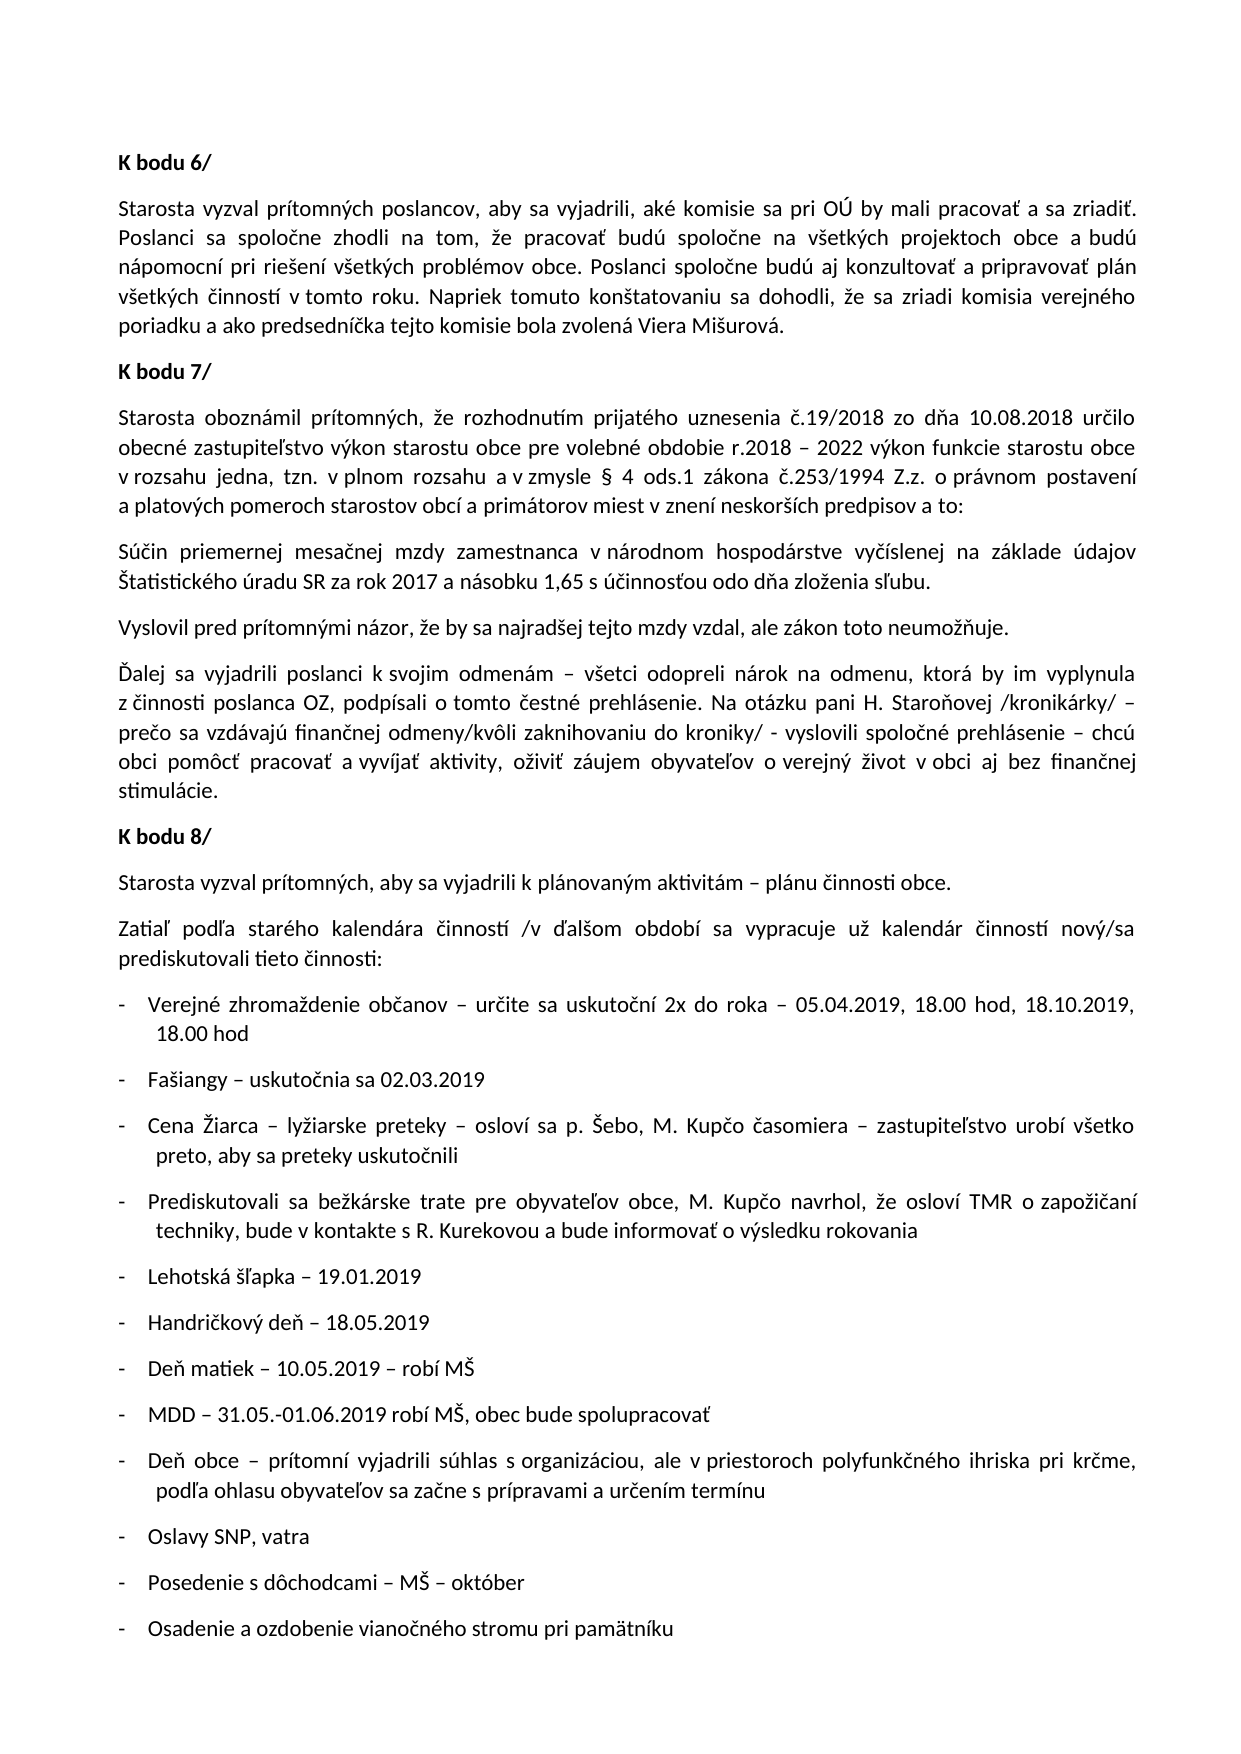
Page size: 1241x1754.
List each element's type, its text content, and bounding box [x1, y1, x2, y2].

text Starosta oboznámil prítomných, že rozhodnutím prijatého uznesenia č.19/2018 zo dňa 10.08.2018 určilo obecné zastupiteľstvo výkon starostu obce pre volebné obdobie r.2018 – 2022 výkon funkcie starostu obce v rozsahu jedna, tzn. v plnom rozsahu a v zmysle § 4 ods.1 zákona č.253/1994 Z.z. o právnom postavení a platových pomeroch starostov obcí a primátorov miest v znení neskorších predpisov a to: [118, 403, 1137, 519]
list Deň obce – prítomní vyjadrili súhlas s organizáciou, ale v priestoroch polyfunkčného ihriska pri krčme, podľa ohlasu obyvateľov sa začne s prípravami a určením termínu [118, 1446, 1137, 1504]
text Zatiaľ podľa starého kalendára činností /v ďalšom období sa vypracuje už kalendár činností nový/sa prediskutovali tieto činnosti: [118, 914, 1137, 972]
list Verejné zhromaždenie občanov – určite sa uskutoční 2x do roka – 05.04.2019, 18.00 hod, 18.10.2019, 18.00 hod [118, 990, 1137, 1047]
list Fašiangy – uskutočnia sa 02.03.2019 [118, 1065, 1137, 1093]
list Osadenie a ozdobenie vianočného stromu pri pamätníku [118, 1614, 1137, 1642]
text K bodu 8/ [118, 822, 1137, 850]
list Deň matiek – 10.05.2019 – robí MŠ [118, 1354, 1137, 1382]
text Ďalej sa vyjadrili poslanci k svojim odmenám – všetci odopreli nárok na odmenu, ktorá by im vyplynula z činnosti poslanca OZ, podpísali o tomto čestné prehlásenie. Na otázku pani H. Staroňovej /kronikárky/ – prečo sa vzdávajú finančnej odmeny/kvôli zaknihovaniu do kroniky/ - vyslovili spoločné prehlásenie – chcú obci pomôcť pracovať a vyvíjať aktivity, oživiť záujem obyvateľov o verejný život v obci aj bez finančnej stimulácie. [118, 659, 1137, 804]
text Súčin priemernej mesačnej mzdy zamestnanca v národnom hospodárstve vyčíslenej na základe údajov Štatistického úradu SR za rok 2017 a násobku 1,65 s účinnosťou odo dňa zloženia sľubu. [118, 537, 1137, 595]
list Lehotská šľapka – 19.01.2019 [118, 1262, 1137, 1290]
list Handričkový deň – 18.05.2019 [118, 1308, 1137, 1336]
list Prediskutovali sa bežkárske trate pre obyvateľov obce, M. Kupčo navrhol, že osloví TMR o zapožičaní techniky, bude v kontakte s R. Kurekovou a bude informovať o výsledku rokovania [118, 1187, 1137, 1244]
text Starosta vyzval prítomných poslancov, aby sa vyjadrili, aké komisie sa pri OÚ by mali pracovať a sa zriadiť. Poslanci sa spoločne zhodli na tom, že pracovať budú spoločne na všetkých projektoch obce a budú nápomocní pri riešení všetkých problémov obce. Poslanci spoločne budú aj konzultovať a pripravovať plán všetkých činností v tomto roku. Napriek tomuto konštatovaniu sa dohodli, že sa zriadi komisia verejného poriadku a ako predsedníčka tejto komisie bola zvolená Viera Mišurová. [118, 194, 1137, 339]
list Oslavy SNP, vatra [118, 1522, 1137, 1550]
text K bodu 7/ [118, 357, 1137, 385]
text Starosta vyzval prítomných, aby sa vyjadrili k plánovaným aktivitám – plánu činnosti obce. [118, 868, 1137, 896]
text Vyslovil pred prítomnými názor, že by sa najradšej tejto mzdy vzdal, ale zákon toto neumožňuje. [118, 613, 1137, 641]
text K bodu 6/ [118, 148, 1137, 176]
list MDD – 31.05.-01.06.2019 robí MŠ, obec bude spolupracovať [118, 1400, 1137, 1428]
list Cena Žiarca – lyžiarske preteky – osloví sa p. Šebo, M. Kupčo časomiera – zastupiteľstvo urobí všetko preto, aby sa preteky uskutočnili [118, 1111, 1137, 1169]
list Posedenie s dôchodcami – MŠ – október [118, 1568, 1137, 1596]
